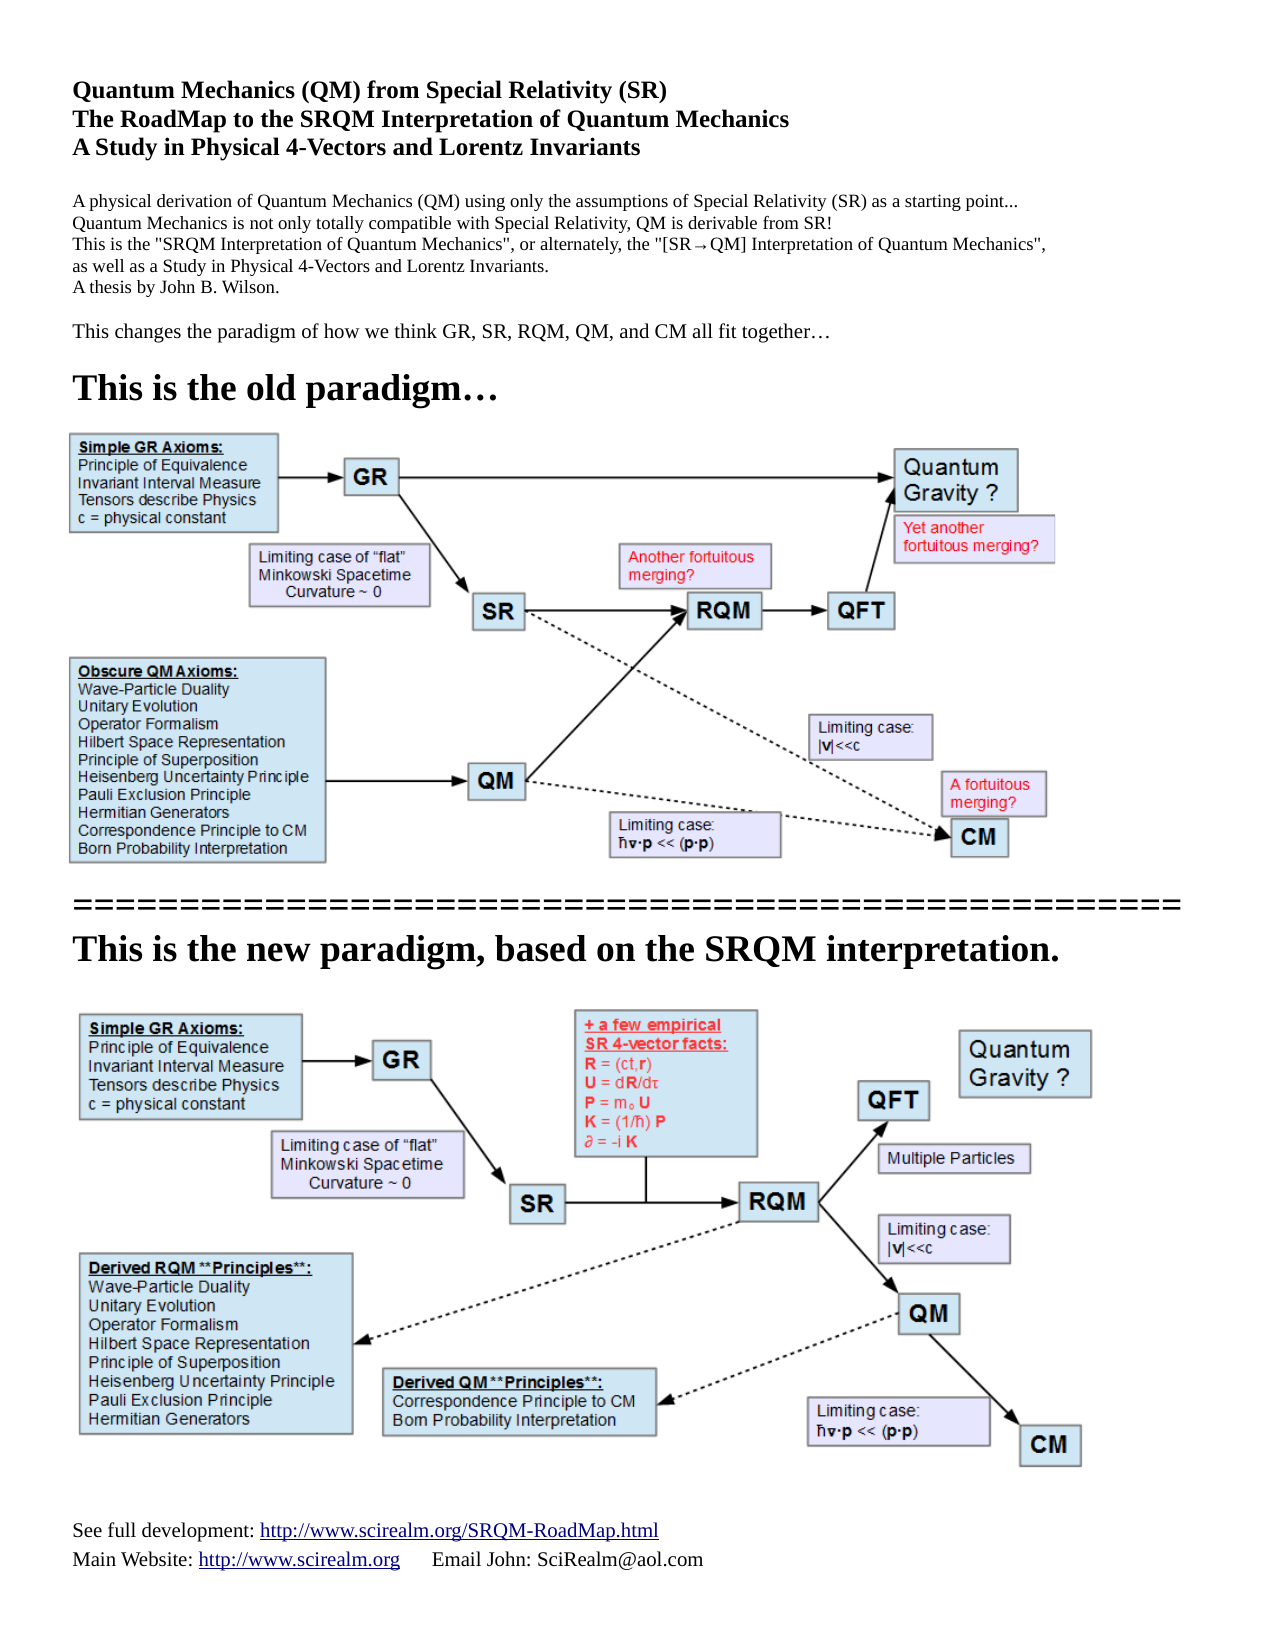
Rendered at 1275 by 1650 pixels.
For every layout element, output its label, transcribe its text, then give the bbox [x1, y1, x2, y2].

picture [68, 410, 1056, 883]
text See full development: http://www.scirealm.org/SRQM-RoadMap.html Main Website: http://www.scirealm.org Email John: SciRealm@aol.com [72, 982, 1203, 1571]
picture [78, 1008, 1102, 1479]
subtitle Quantum Mechanics (QM) from Special Relativity (SR) The RoadMap to the SRQM Interpretation of Quantum Mechanics A Study in Physical 4-Vectors and Lorentz Invariants A physical derivation of Quantum Mechanics (QM) using only the assumptions of Special Relativity (SR) as a starting point... Quantum Mechanics is not only totally compatible with Special Relativity, QM is derivable from SR! This is the "SRQM Interpretation of Quantum Mechanics", or alternately, the "[SR→QM] Interpretation of Quantum Mechanics", as well as a Study in Physical 4-Vectors and Lorentz Invariants. A thesis by John B. Wilson. This changes the paradigm of how we think GR, SR, RQM, QM, and CM all fit together… This is the old paradigm… ==================================================== This is the new paradigm, based on the SRQM interpretation. [72, 75, 1203, 969]
